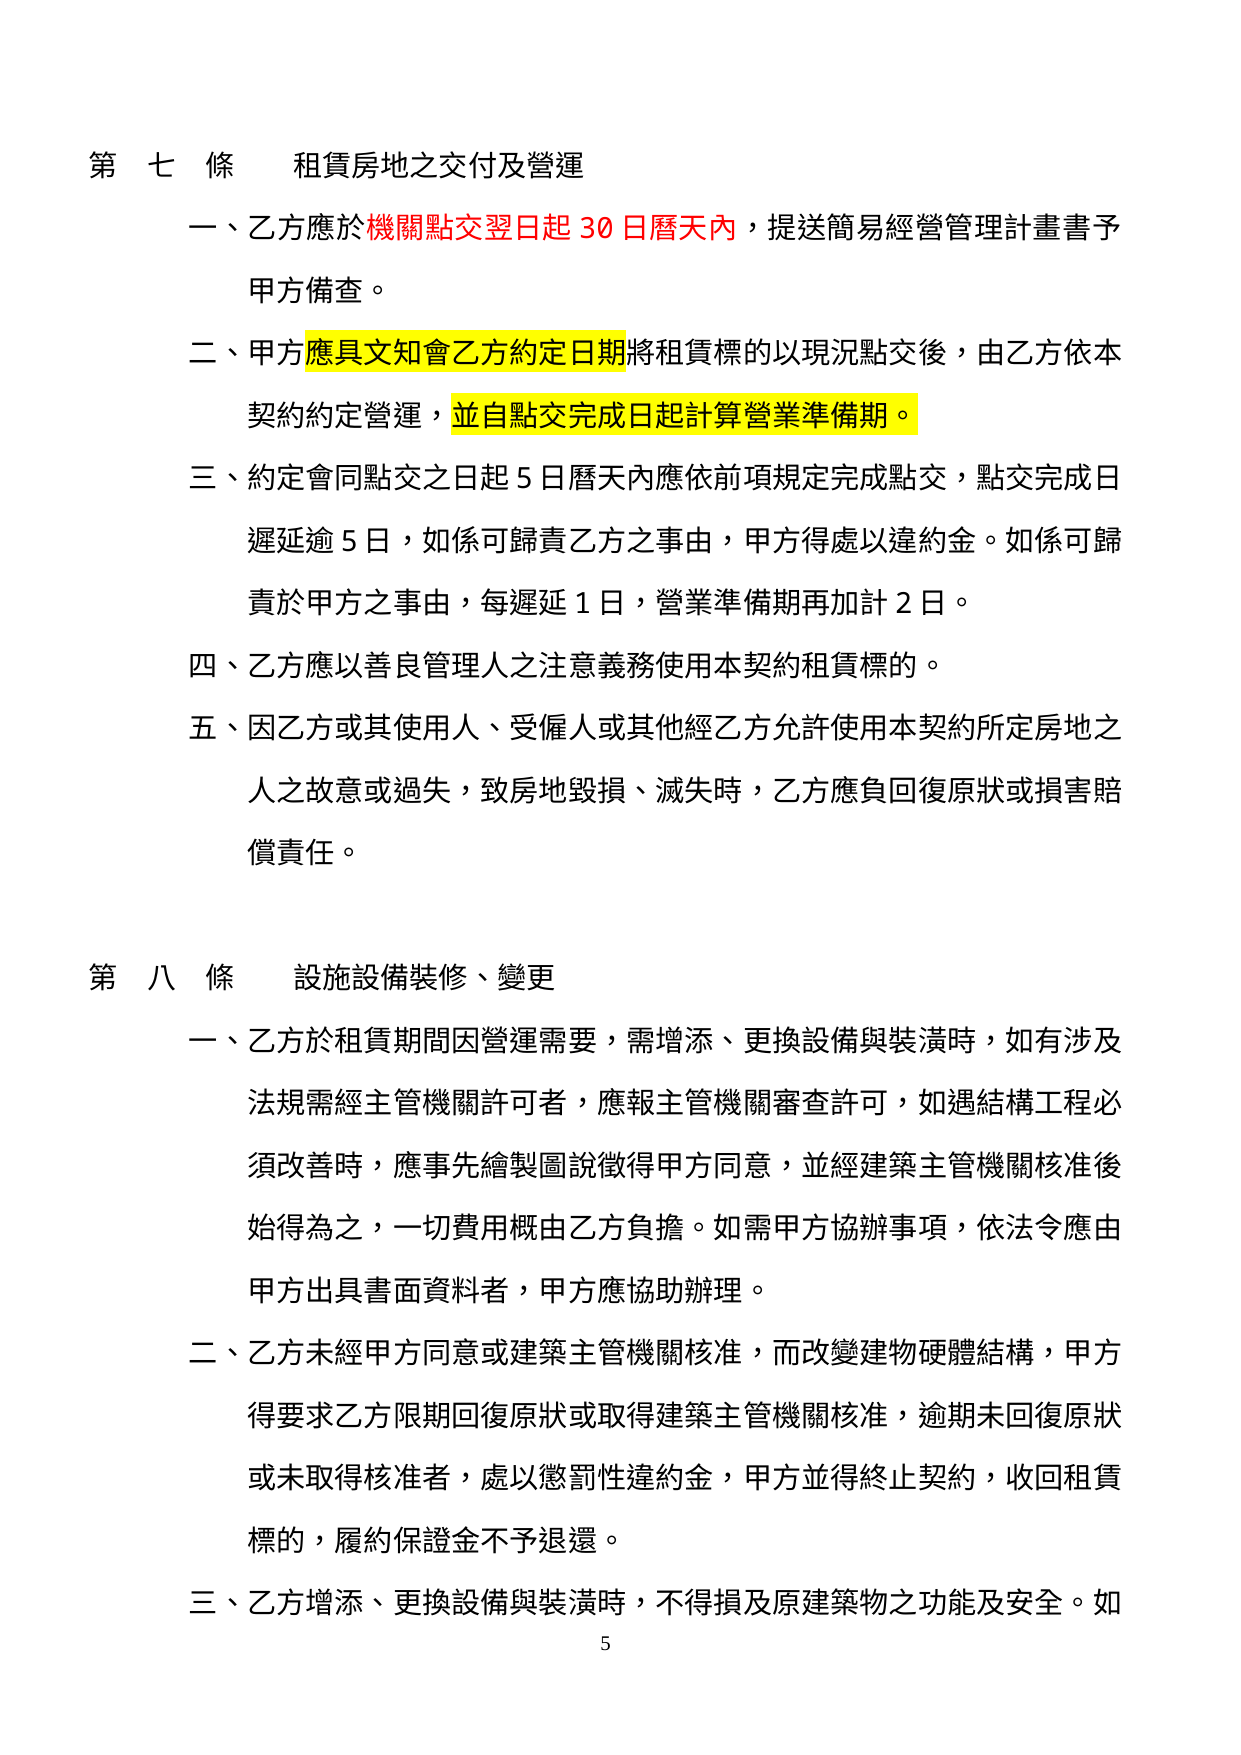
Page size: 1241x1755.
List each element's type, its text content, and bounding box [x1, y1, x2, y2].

text 五、因乙方或其使用人、受僱人或其他經乙方允許使用本契約所定房地之人之故意或過失，致房地毀損、滅失時，乙方應負回復原狀或損害賠償責任。 [189, 684, 1122, 872]
text 第 八 條 設施設備裝修、變更 [89, 934, 1122, 997]
text 一、乙方應於機關點交翌日起30日曆天內，提送簡易經營管理計畫書予甲方備查。 [189, 184, 1122, 309]
text 三、約定會同點交之日起5日曆天內應依前項規定完成點交，點交完成日遲延逾5日，如係可歸責乙方之事由，甲方得處以違約金。如係可歸責於甲方之事由，每遲延1日，營業準備期再加計2日。 [189, 434, 1122, 622]
text 四、乙方應以善良管理人之注意義務使用本契約租賃標的。 [189, 622, 1122, 684]
text 二、乙方未經甲方同意或建築主管機關核准，而改變建物硬體結構，甲方得要求乙方限期回復原狀或取得建築主管機關核准，逾期未回復原狀或未取得核准者，處以懲罰性違約金，甲方並得終止契約，收回租賃標的，履約保證金不予退還。 [189, 1309, 1122, 1559]
text 一、乙方於租賃期間因營運需要，需增添、更換設備與裝潢時，如有涉及法規需經主管機關許可者，應報主管機關審查許可，如遇結構工程必須改善時，應事先繪製圖說徵得甲方同意，並經建築主管機關核准後始得為之，一切費用概由乙方負擔。如需甲方協辦事項，依法令應由甲方出具書面資料者，甲方應協助辦理。 [189, 997, 1122, 1309]
text 第 七 條 租賃房地之交付及營運 [89, 122, 1122, 184]
text 三、乙方增添、更換設備與裝潢時，不得損及原建築物之功能及安全。如 [189, 1559, 1122, 1622]
text 二、甲方應具文知會乙方約定日期將租賃標的以現況點交後，由乙方依本契約約定營運，並自點交完成日起計算營業準備期。 [189, 309, 1122, 434]
